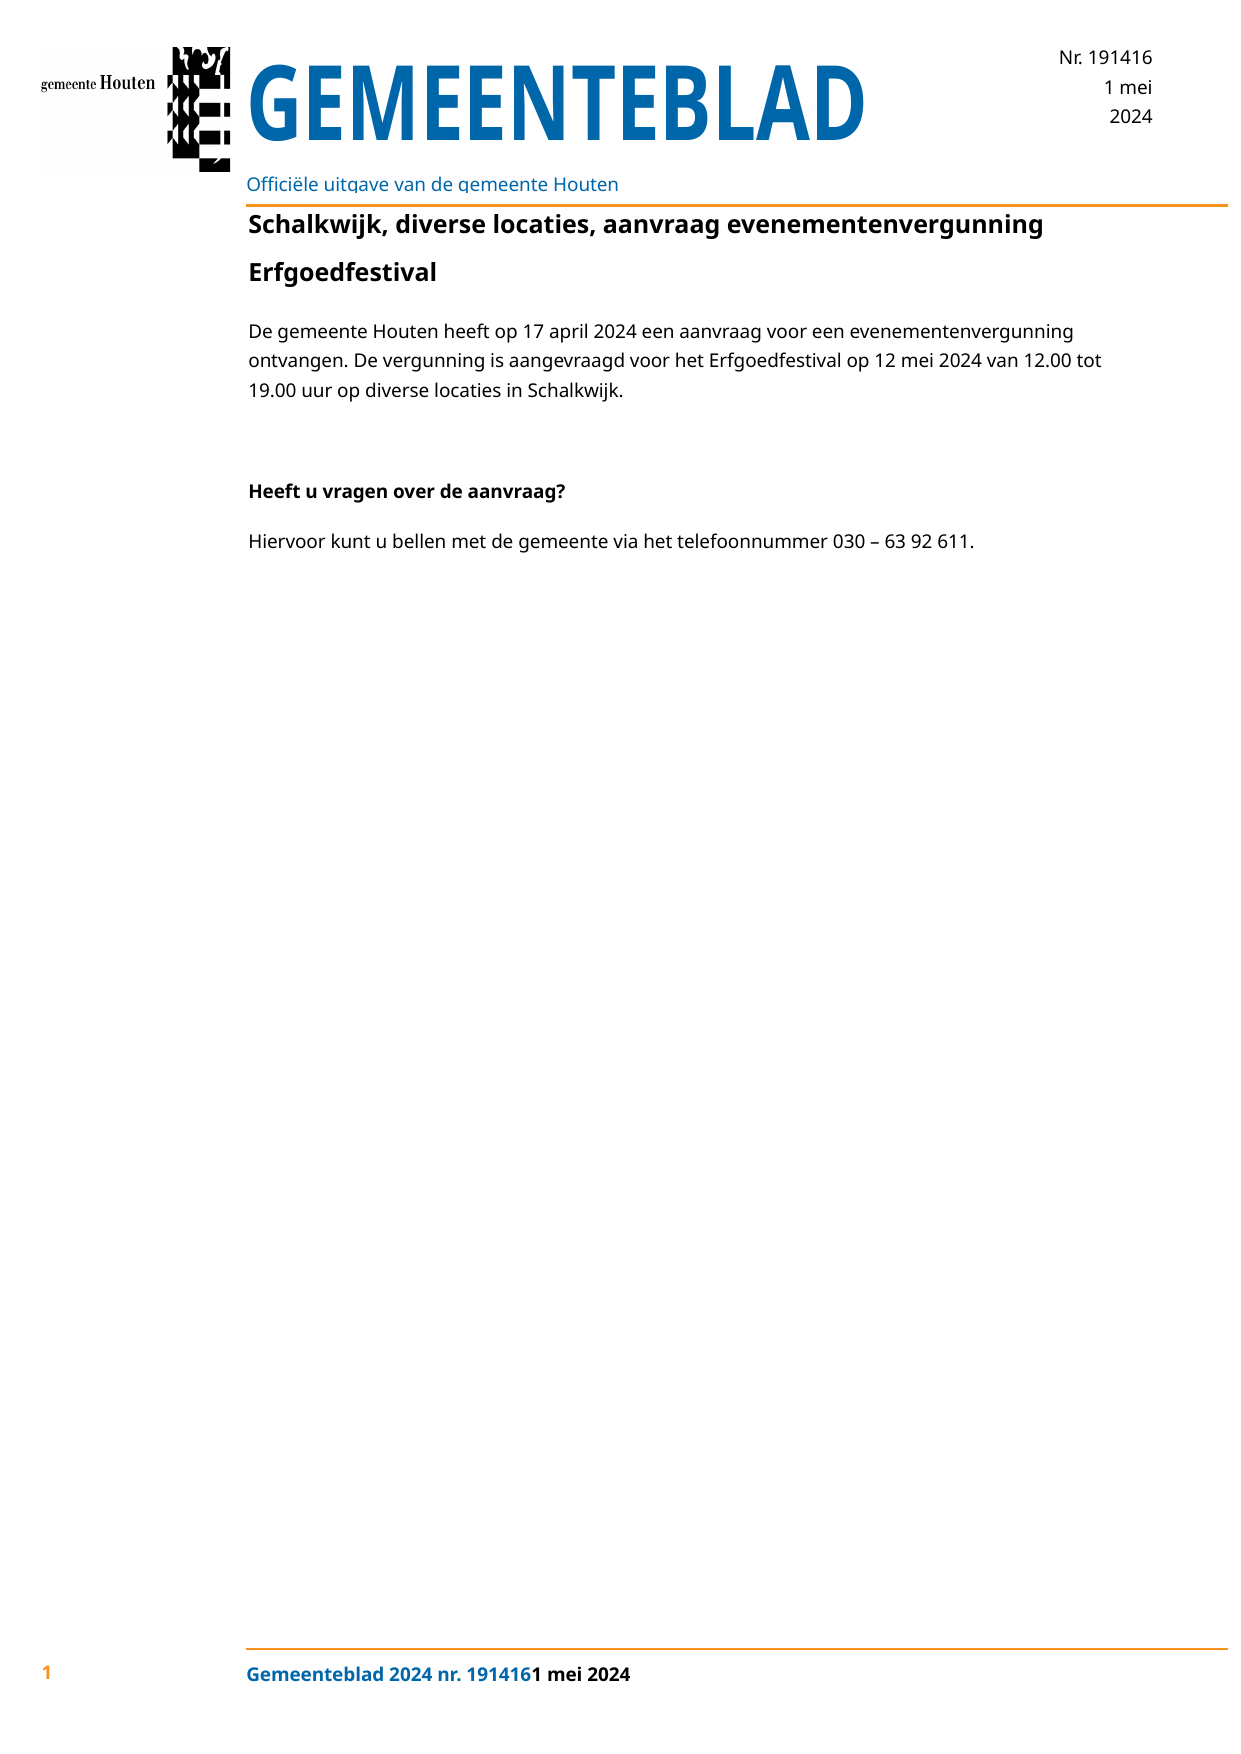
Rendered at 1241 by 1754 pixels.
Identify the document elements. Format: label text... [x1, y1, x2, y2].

picture [41, 47, 231, 172]
text Heeft u vragen over de aanvraag? [248, 478, 1152, 504]
text Schalkwijk, diverse locaties, aanvraag evenementenvergunning Erfgoedfestival [248, 207, 1152, 288]
text Hiervoor kunt u bellen met de gemeente via het telefoonnummer 030 – 63 92 611. [248, 528, 1152, 554]
text De gemeente Houten heeft op 17 april 2024 een aanvraag voor een evenementenvergunning ontvangen. De vergunning is aangevraagd voor het Erfgoedfestival op 12 mei 2024 van 12.00 tot 19.00 uur op diverse locaties in Schalkwijk. [248, 318, 1152, 403]
